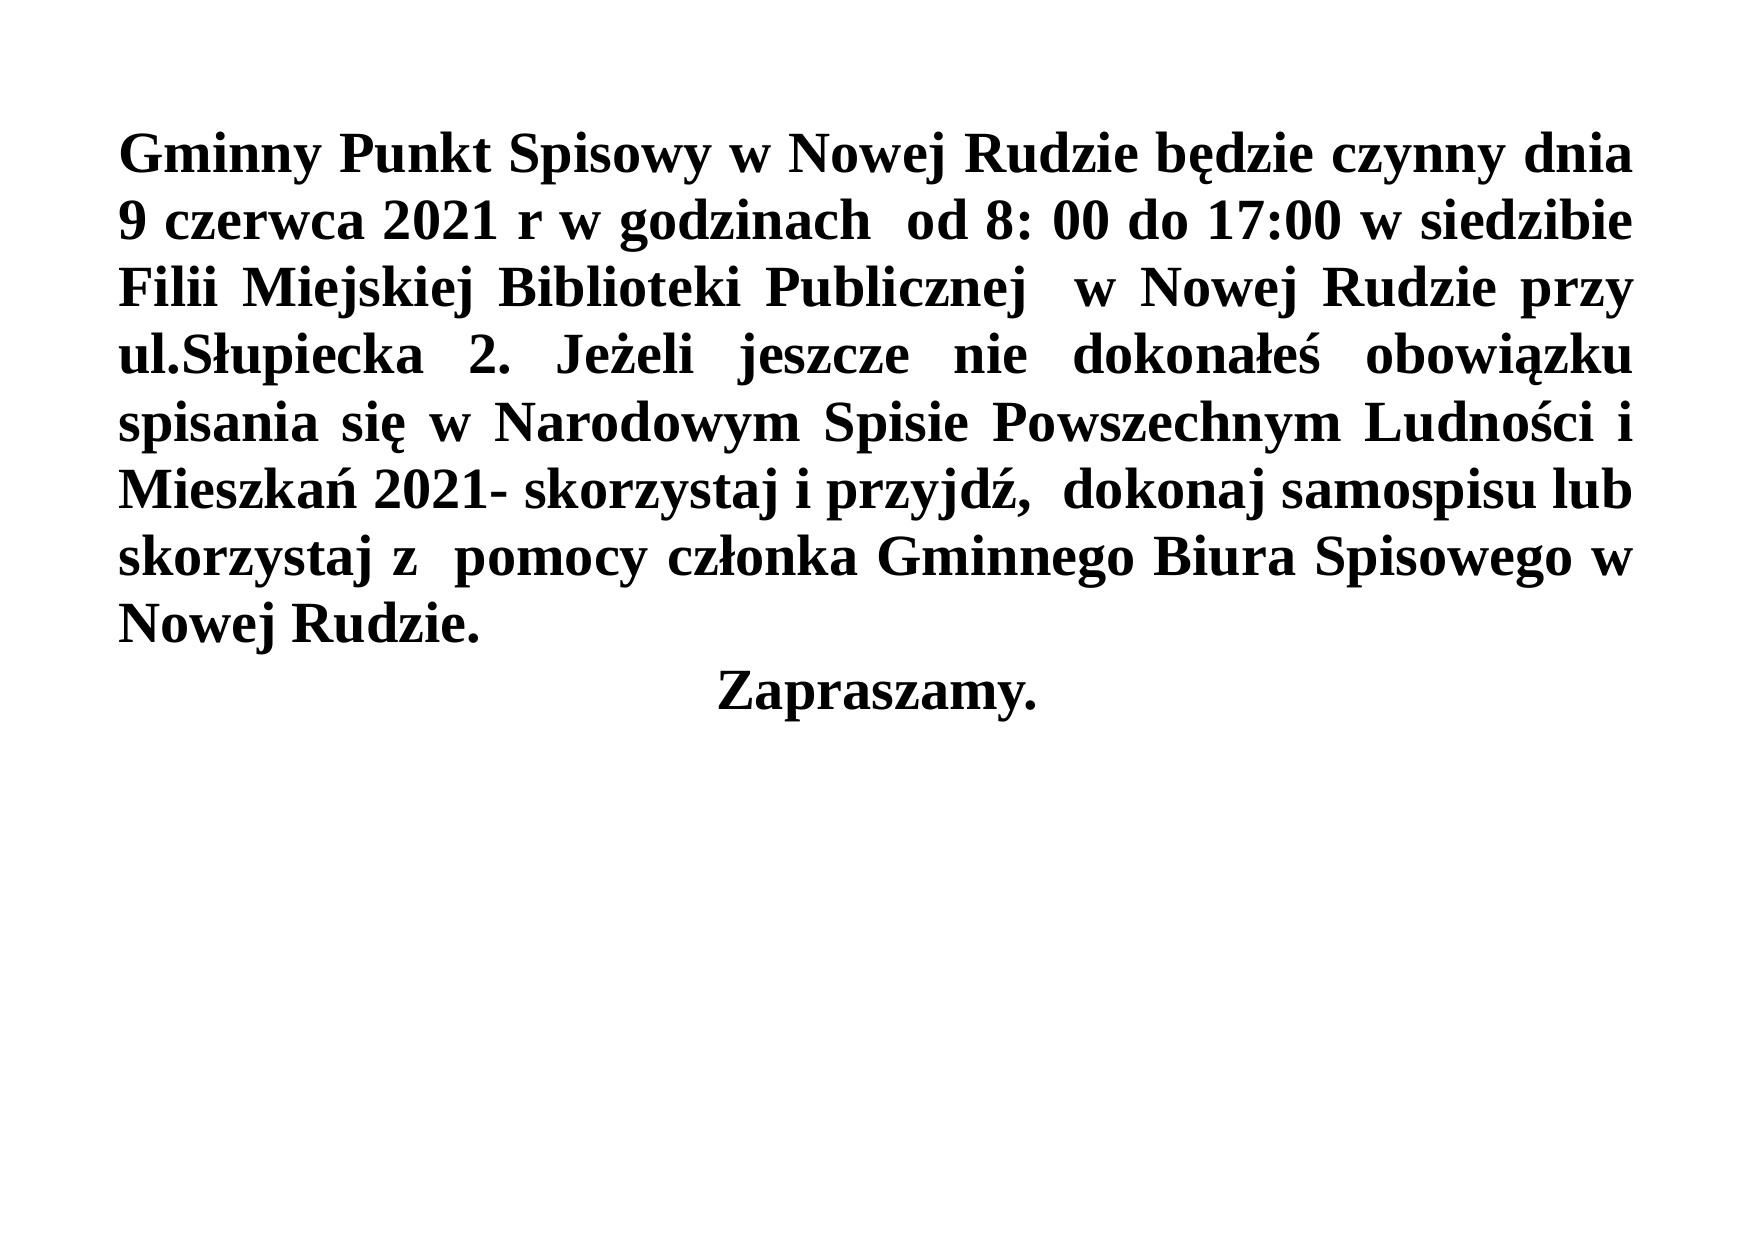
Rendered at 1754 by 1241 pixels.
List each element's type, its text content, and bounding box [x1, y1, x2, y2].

text Gminny Punkt Spisowy w Nowej Rudzie będzie czynny dnia 9 czerwca 2021 r w godzinach od 8: 00 do 17:00 w siedzibie Filii Miejskiej Biblioteki Publicznej w Nowej Rudzie przy ul.Słupiecka 2. Jeżeli jeszcze nie dokonałeś obowiązku spisania się w Narodowym Spisie Powszechnym Ludności i Mieszkań 2021- skorzystaj i przyjdź, dokonaj samospisu lub skorzystaj z pomocy członka Gminnego Biura Spisowego w Nowej Rudzie. [118, 118, 1636, 655]
text Zapraszamy. [118, 655, 1636, 722]
